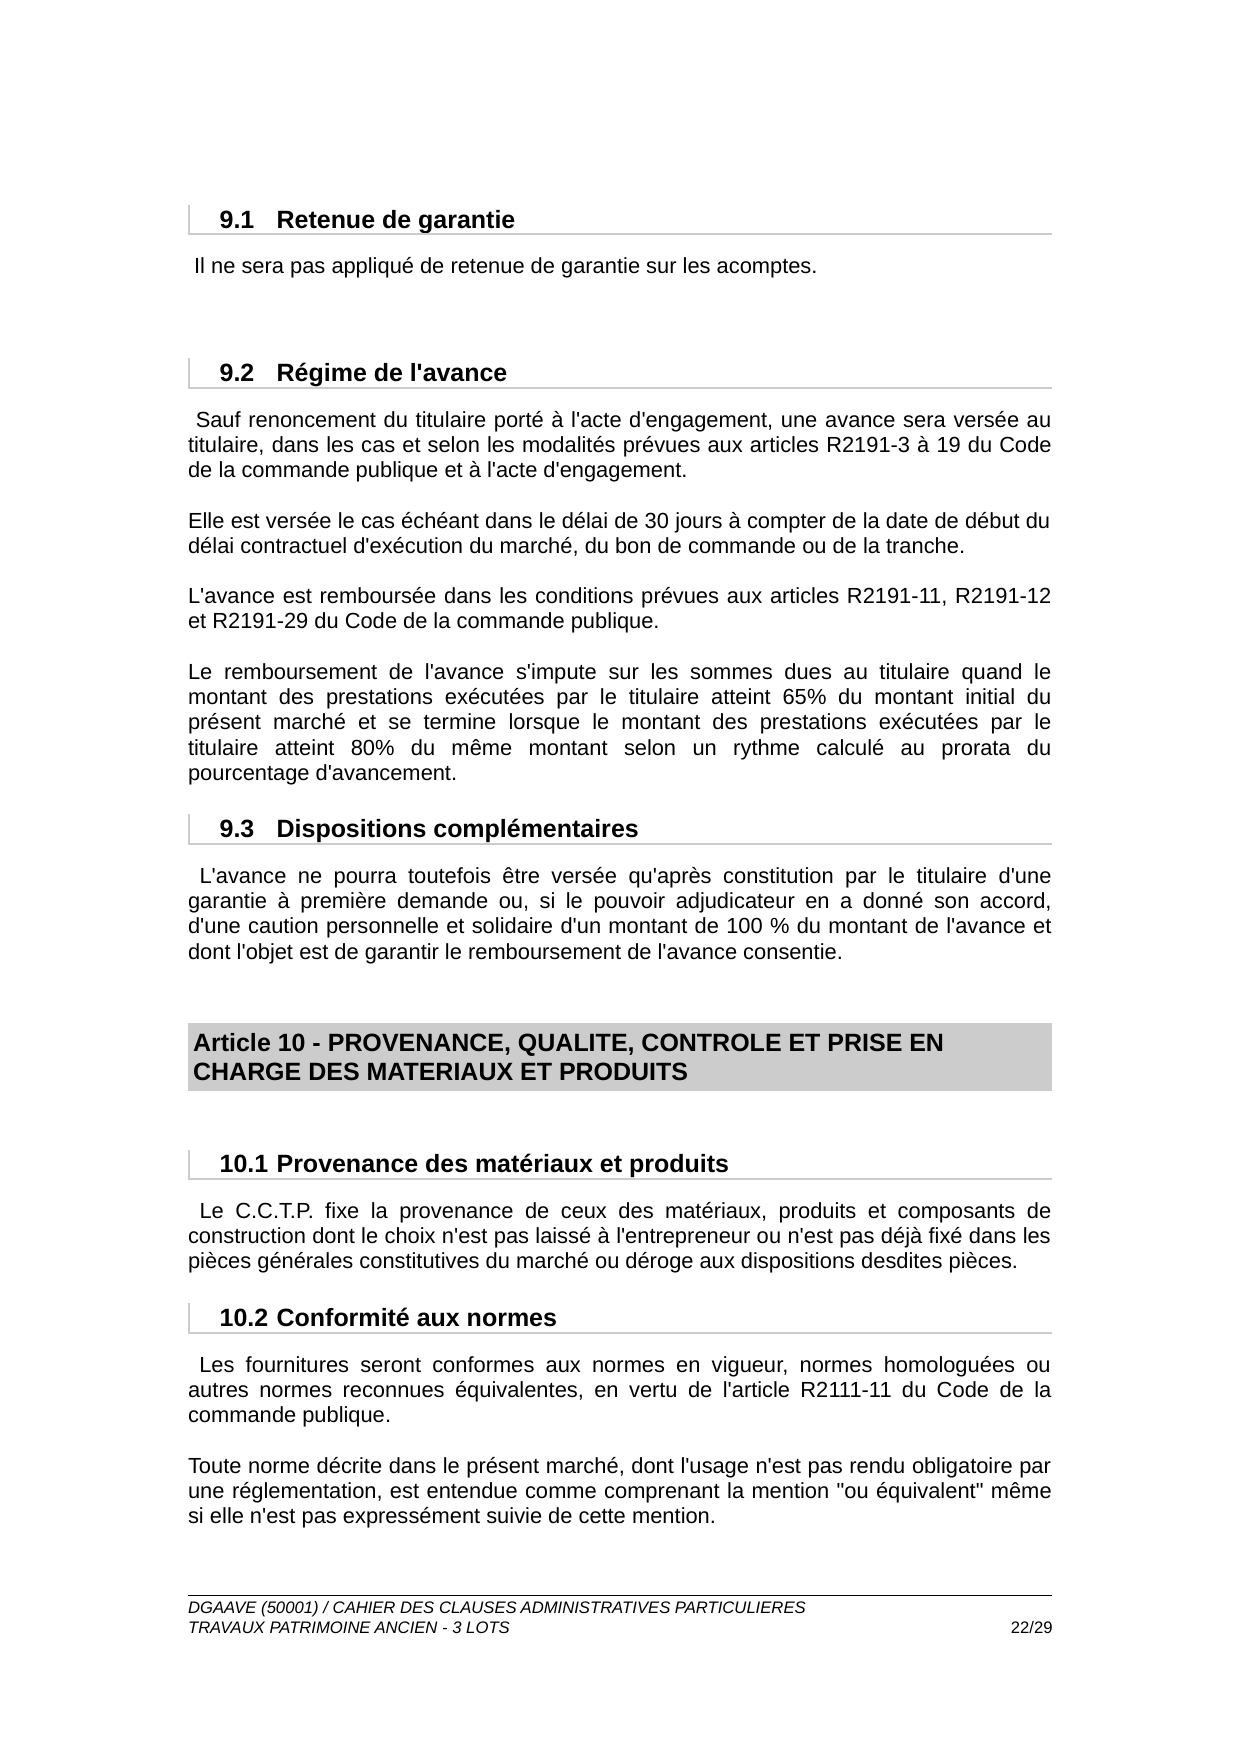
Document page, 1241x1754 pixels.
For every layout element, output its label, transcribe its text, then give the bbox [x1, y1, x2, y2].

subtitle PROVENANCE, QUALITE, CONTROLE ET PRISE EN CHARGE DES MATERIAUX ET PRODUITS [190, 1025, 1050, 1088]
subtitle Retenue de garantie [188, 204, 1052, 233]
text Le remboursement de l'avance s'impute sur les sommes dues au titulaire quand le montant des prestations exécutées par le titulaire atteint 65% du montant initial du présent marché et se termine lorsque le montant des prestations exécutées par le titulaire atteint 80% du même montant selon un rythme calculé au prorata du pourcentage d'avancement. [188, 659, 1052, 785]
text Toute norme décrite dans le présent marché, dont l'usage n'est pas rendu obligatoire par une réglementation, est entendue comme comprenant la mention "ou équivalent" même si elle n'est pas expressément suivie de cette mention. [188, 1452, 1052, 1528]
text Il ne sera pas appliqué de retenue de garantie sur les acomptes. [188, 253, 1052, 278]
text Sauf renoncement du titulaire porté à l'acte d'engagement, une avance sera versée au titulaire, dans les cas et selon les modalités prévues aux articles R2191-3 à 19 du Code de la commande publique et à l'acte d'engagement. [188, 407, 1052, 482]
subtitle Provenance des matériaux et produits [188, 1149, 1052, 1178]
text L'avance ne pourra toutefois être versée qu'après constitution par le titulaire d'une garantie à première demande ou, si le pouvoir adjudicateur en a donné son accord, d'une caution personnelle et solidaire d'un montant de 100 % du montant de l'avance et dont l'objet est de garantir le remboursement de l'avance consentie. [188, 863, 1052, 964]
subtitle Conformité aux normes [190, 1303, 1052, 1332]
subtitle Régime de l'avance [190, 358, 1052, 387]
text Elle est versée le cas échéant dans le délai de 30 jours à compter de la date de début du délai contractuel d'exécution du marché, du bon de commande ou de la tranche. [188, 508, 1052, 558]
text Les fournitures seront conformes aux normes en vigueur, normes homologuées ou autres normes reconnues équivalentes, en vertu de l'article R2111-11 du Code de la commande publique. [188, 1352, 1052, 1427]
text L'avance est remboursée dans les conditions prévues aux articles R2191-11, R2191-12 et R2191-29 du Code de la commande publique. [188, 583, 1052, 634]
text Le C.C.T.P. fixe la provenance de ceux des matériaux, produits et composants de construction dont le choix n'est pas laissé à l'entrepreneur ou n'est pas déjà fixé dans les pièces générales constitutives du marché ou déroge aux dispositions desdites pièces. [188, 1198, 1052, 1274]
subtitle Dispositions complémentaires [190, 814, 1052, 843]
